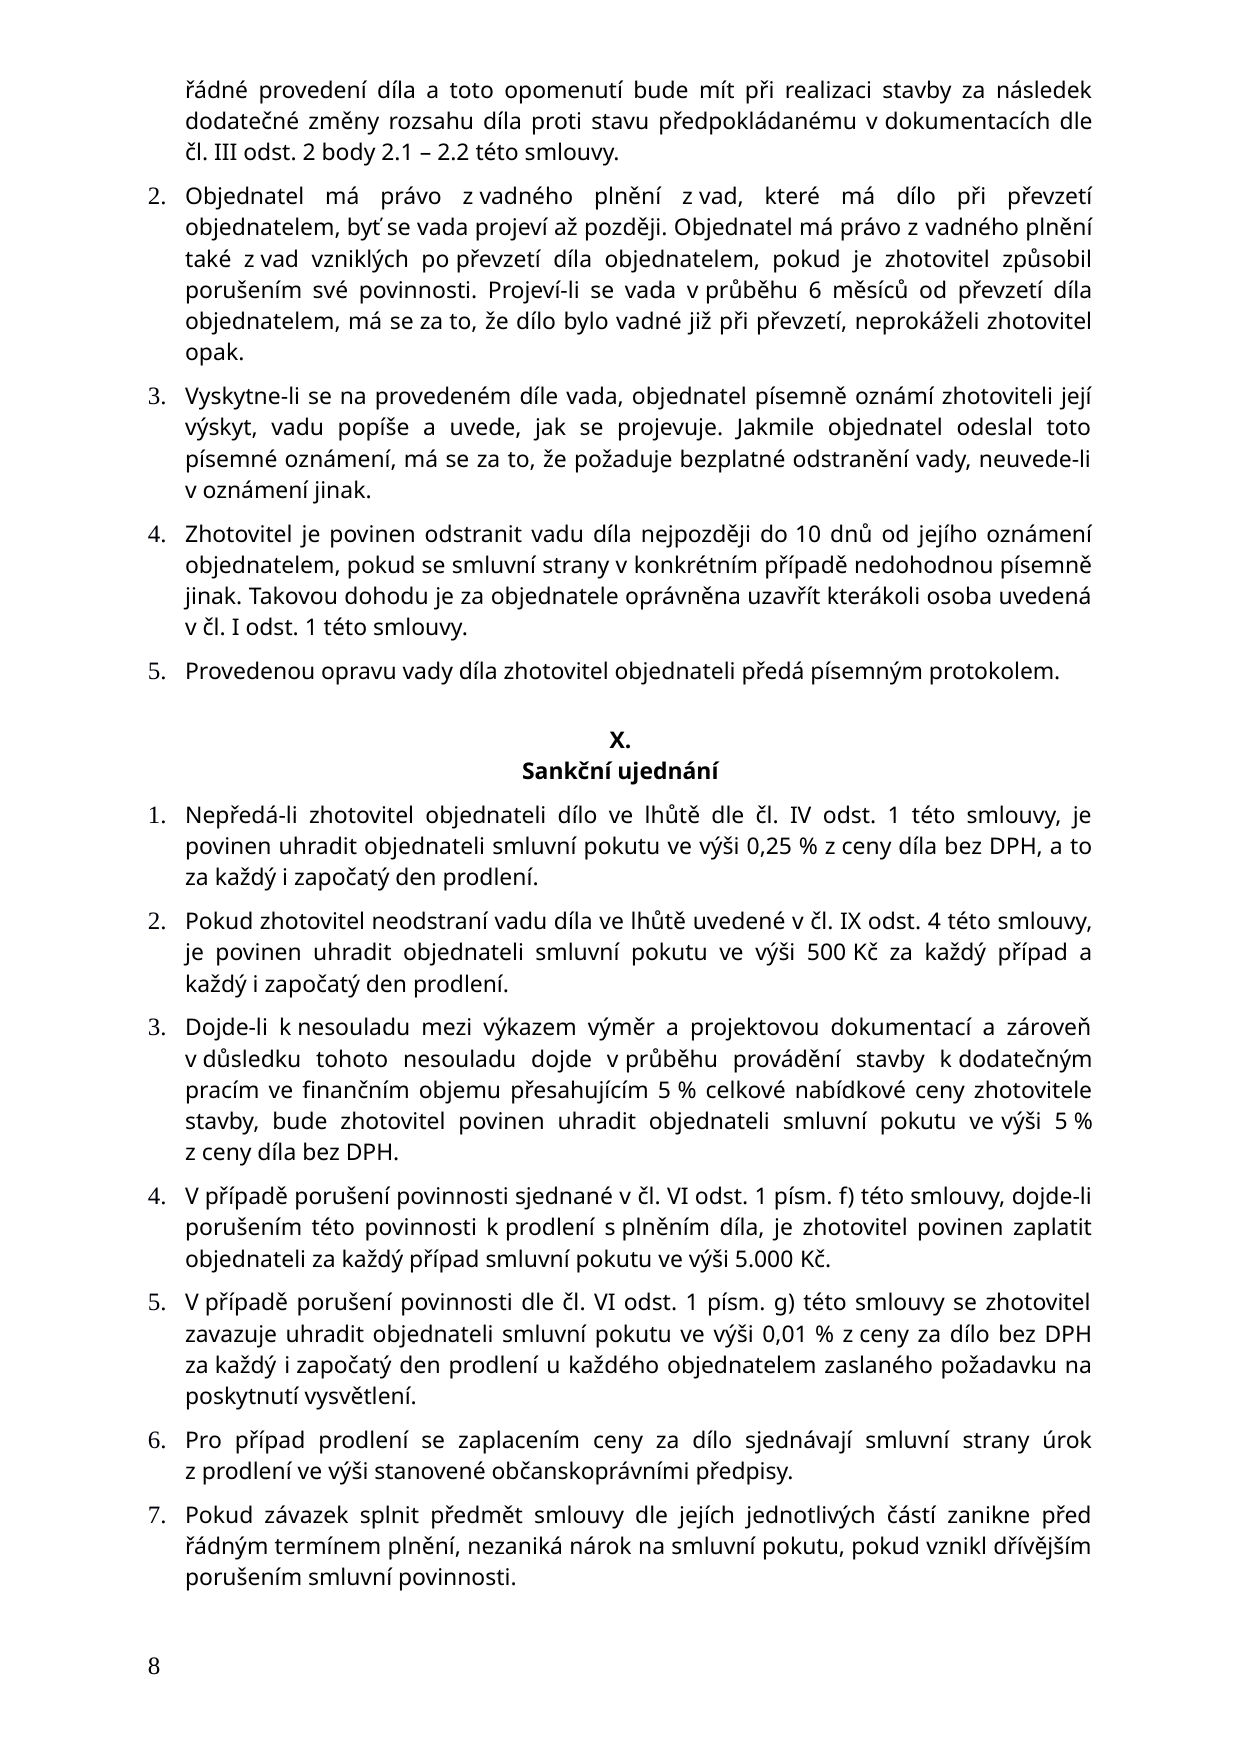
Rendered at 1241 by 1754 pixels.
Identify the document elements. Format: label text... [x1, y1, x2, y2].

text X. Sankční ujednání [148, 724, 1092, 786]
list řádné provedení díla a toto opomenutí bude mít při realizaci stavby za následek dodatečné změny rozsahu díla proti stavu předpokládanému v dokumentacích dle čl. III odst. 2 body 2.1 – 2.2 této smlouvy. [148, 74, 1092, 167]
list V případě porušení povinnosti sjednané v čl. VI odst. 1 písm. f) této smlouvy, dojde-li porušením této povinnosti k prodlení s plněním díla, je zhotovitel povinen zaplatit objednateli za každý případ smluvní pokutu ve výši 5.000 Kč. [148, 1180, 1092, 1274]
list Provedenou opravu vady díla zhotovitel objednateli předá písemným protokolem. [148, 655, 1092, 686]
list Nepředá-li zhotovitel objednateli dílo ve lhůtě dle čl. IV odst. 1 této smlouvy, je povinen uhradit objednateli smluvní pokutu ve výši 0,25 % z ceny díla bez DPH, a to za každý i započatý den prodlení. [148, 799, 1092, 892]
list Pokud závazek splnit předmět smlouvy dle jejích jednotlivých částí zanikne před řádným termínem plnění, nezaniká nárok na smluvní pokutu, pokud vznikl dřívějším porušením smluvní povinnosti. [148, 1499, 1092, 1592]
list Pokud zhotovitel neodstraní vadu díla ve lhůtě uvedené v čl. IX odst. 4 této smlouvy, je povinen uhradit objednateli smluvní pokutu ve výši 500 Kč za každý případ a každý i započatý den prodlení. [148, 905, 1092, 999]
list Objednatel má právo z vadného plnění z vad, které má dílo při převzetí objednatelem, byť se vada projeví až později. Objednatel má právo z vadného plnění také z vad vzniklých po převzetí díla objednatelem, pokud je zhotovitel způsobil porušením své povinnosti. Projeví-li se vada v průběhu 6 měsíců od převzetí díla objednatelem, má se za to, že dílo bylo vadné již při převzetí, neprokáželi zhotovitel opak. [148, 180, 1092, 367]
list Pro případ prodlení se zaplacením ceny za dílo sjednávají smluvní strany úrok z prodlení ve výši stanovené občanskoprávními předpisy. [148, 1424, 1092, 1486]
list Zhotovitel je povinen odstranit vadu díla nejpozději do 10 dnů od jejího oznámení objednatelem, pokud se smluvní strany v konkrétním případě nedohodnou písemně jinak. Takovou dohodu je za objednatele oprávněna uzavřít kterákoli osoba uvedená v čl. I odst. 1 této smlouvy. [148, 517, 1092, 642]
list Vyskytne-li se na provedeném díle vada, objednatel písemně oznámí zhotoviteli její výskyt, vadu popíše a uvede, jak se projevuje. Jakmile objednatel odeslal toto písemné oznámení, má se za to, že požaduje bezplatné odstranění vady, neuvede-li v oznámení jinak. [148, 380, 1092, 505]
list V případě porušení povinnosti dle čl. VI odst. 1 písm. g) této smlouvy se zhotovitel zavazuje uhradit objednateli smluvní pokutu ve výši 0,01 % z ceny za dílo bez DPH za každý i započatý den prodlení u každého objednatelem zaslaného požadavku na poskytnutí vysvětlení. [148, 1286, 1092, 1411]
list Dojde-li k nesouladu mezi výkazem výměr a projektovou dokumentací a zároveň v důsledku tohoto nesouladu dojde v průběhu provádění stavby k dodatečným pracím ve finančním objemu přesahujícím 5 % celkové nabídkové ceny zhotovitele stavby, bude zhotovitel povinen uhradit objednateli smluvní pokutu ve výši 5 % z ceny díla bez DPH. [148, 1011, 1092, 1167]
